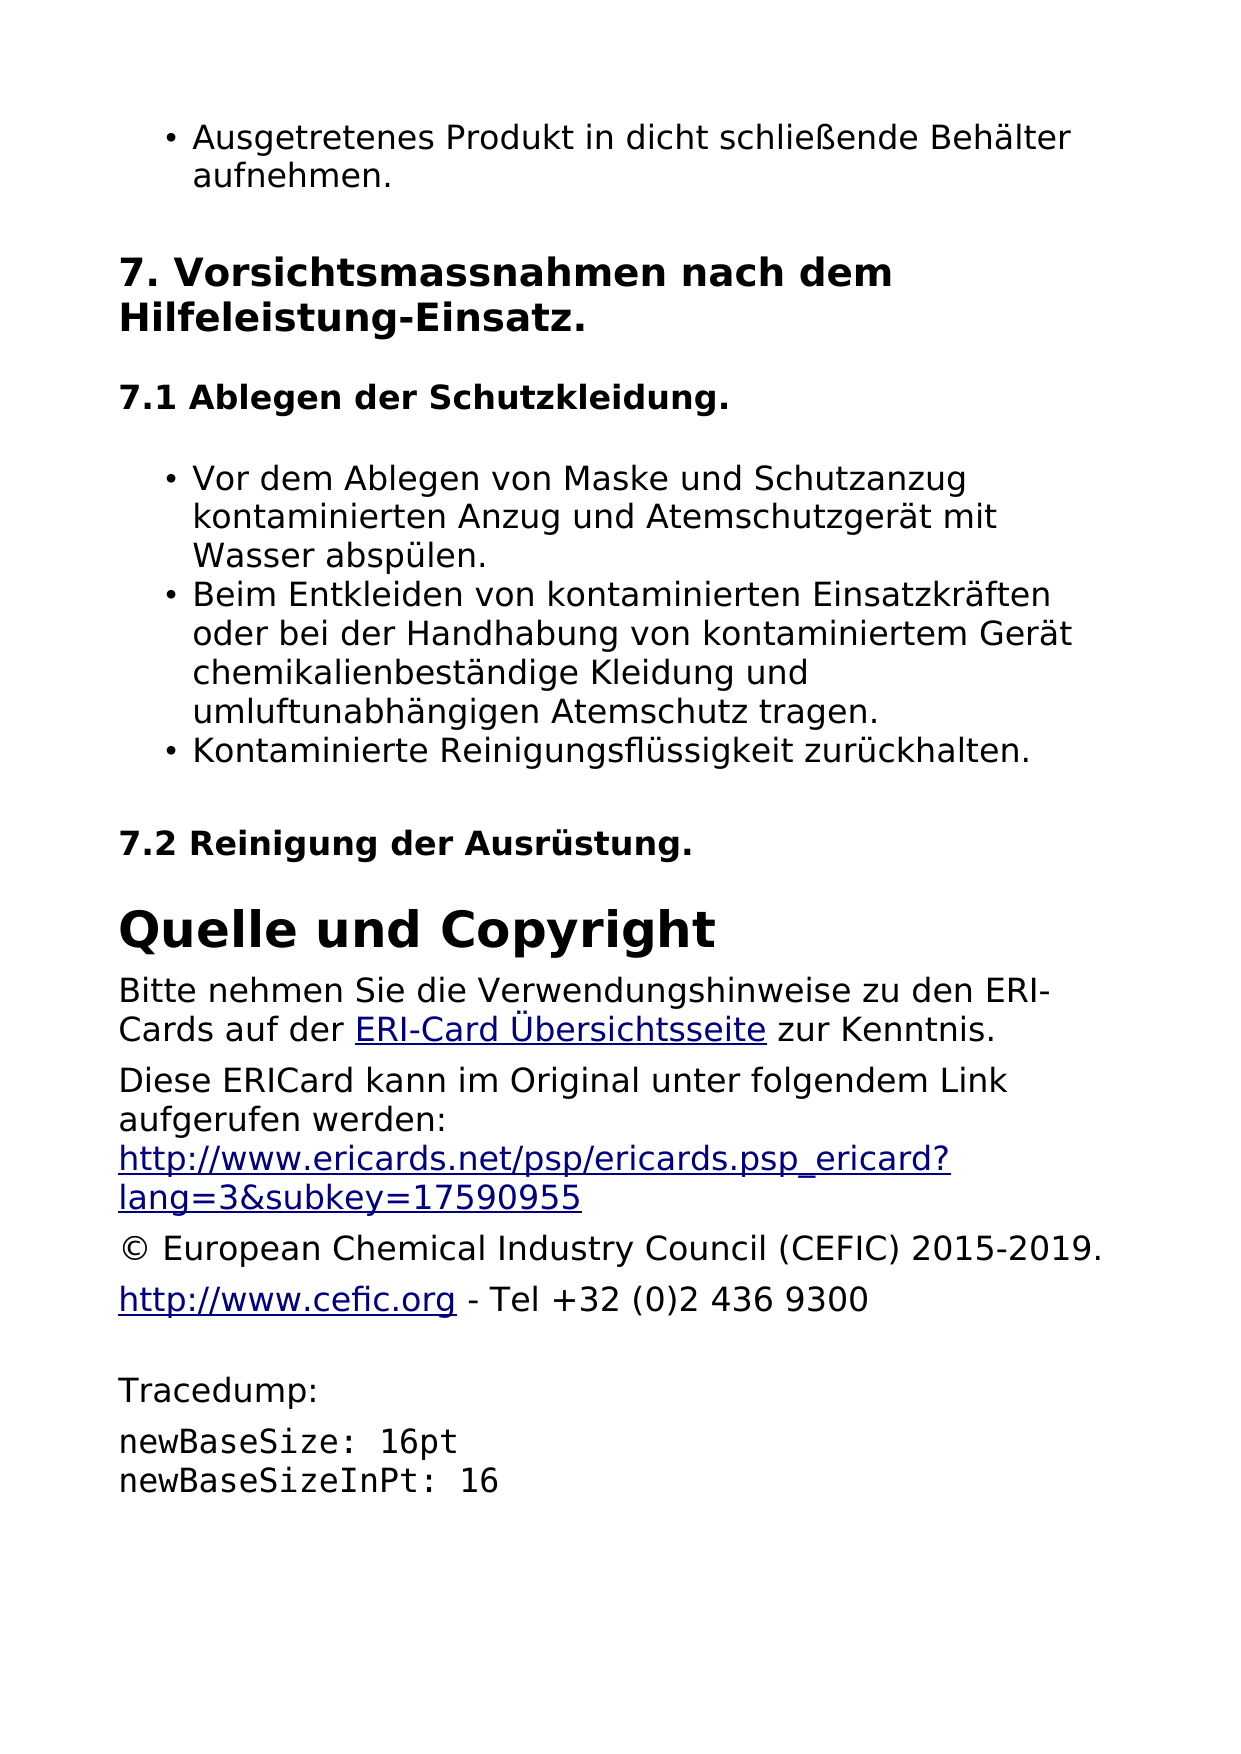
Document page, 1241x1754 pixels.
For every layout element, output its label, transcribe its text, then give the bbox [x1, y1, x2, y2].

list Ausgetretenes Produkt in dicht schließende Behälter aufnehmen. [177, 118, 1122, 196]
list Beim Entkleiden von kontaminierten Einsatzkräften oder bei der Handhabung von kontaminiertem Gerät chemikalienbeständige Kleidung und umluftunabhängigen Atemschutz tragen. [177, 576, 1122, 731]
text Tracedump: [118, 1332, 1122, 1410]
list Vor dem Ablegen von Maske und Schutzanzug kontaminierten Anzug und Atemschutzgerät mit Wasser abspülen. [177, 459, 1122, 576]
text http://www.cefic.org - Tel +32 (0)2 436 9300 [118, 1281, 1122, 1320]
text Diese ERICard kann im Original unter folgendem Link aufgerufen werden: http://www.ericards.net/psp/ericards.psp_ericard?lang=3&subkey=17590955 [118, 1062, 1122, 1217]
list Kontaminierte Reinigungsflüssigkeit zurückhalten. [177, 731, 1122, 770]
subtitle Quelle und Copyright [118, 901, 1122, 959]
subtitle 7.1 Ablegen der Schutzkleidung. [118, 378, 1122, 417]
text Bitte nehmen Sie die Verwendungshinweise zu den ERI-Cards auf der ERI-Card Übersichtsseite zur Kenntnis. [118, 971, 1122, 1049]
subtitle 7.2 Reinigung der Ausrüstung. [118, 824, 1122, 863]
text newBaseSize: 16pt newBaseSizeInPt: 16 [118, 1422, 1122, 1500]
text © European Chemical Industry Council (CEFIC) 2015-2019. [118, 1229, 1122, 1268]
subtitle 7. Vorsichtsmassnahmen nach dem Hilfeleistung-Einsatz. [118, 250, 1122, 341]
